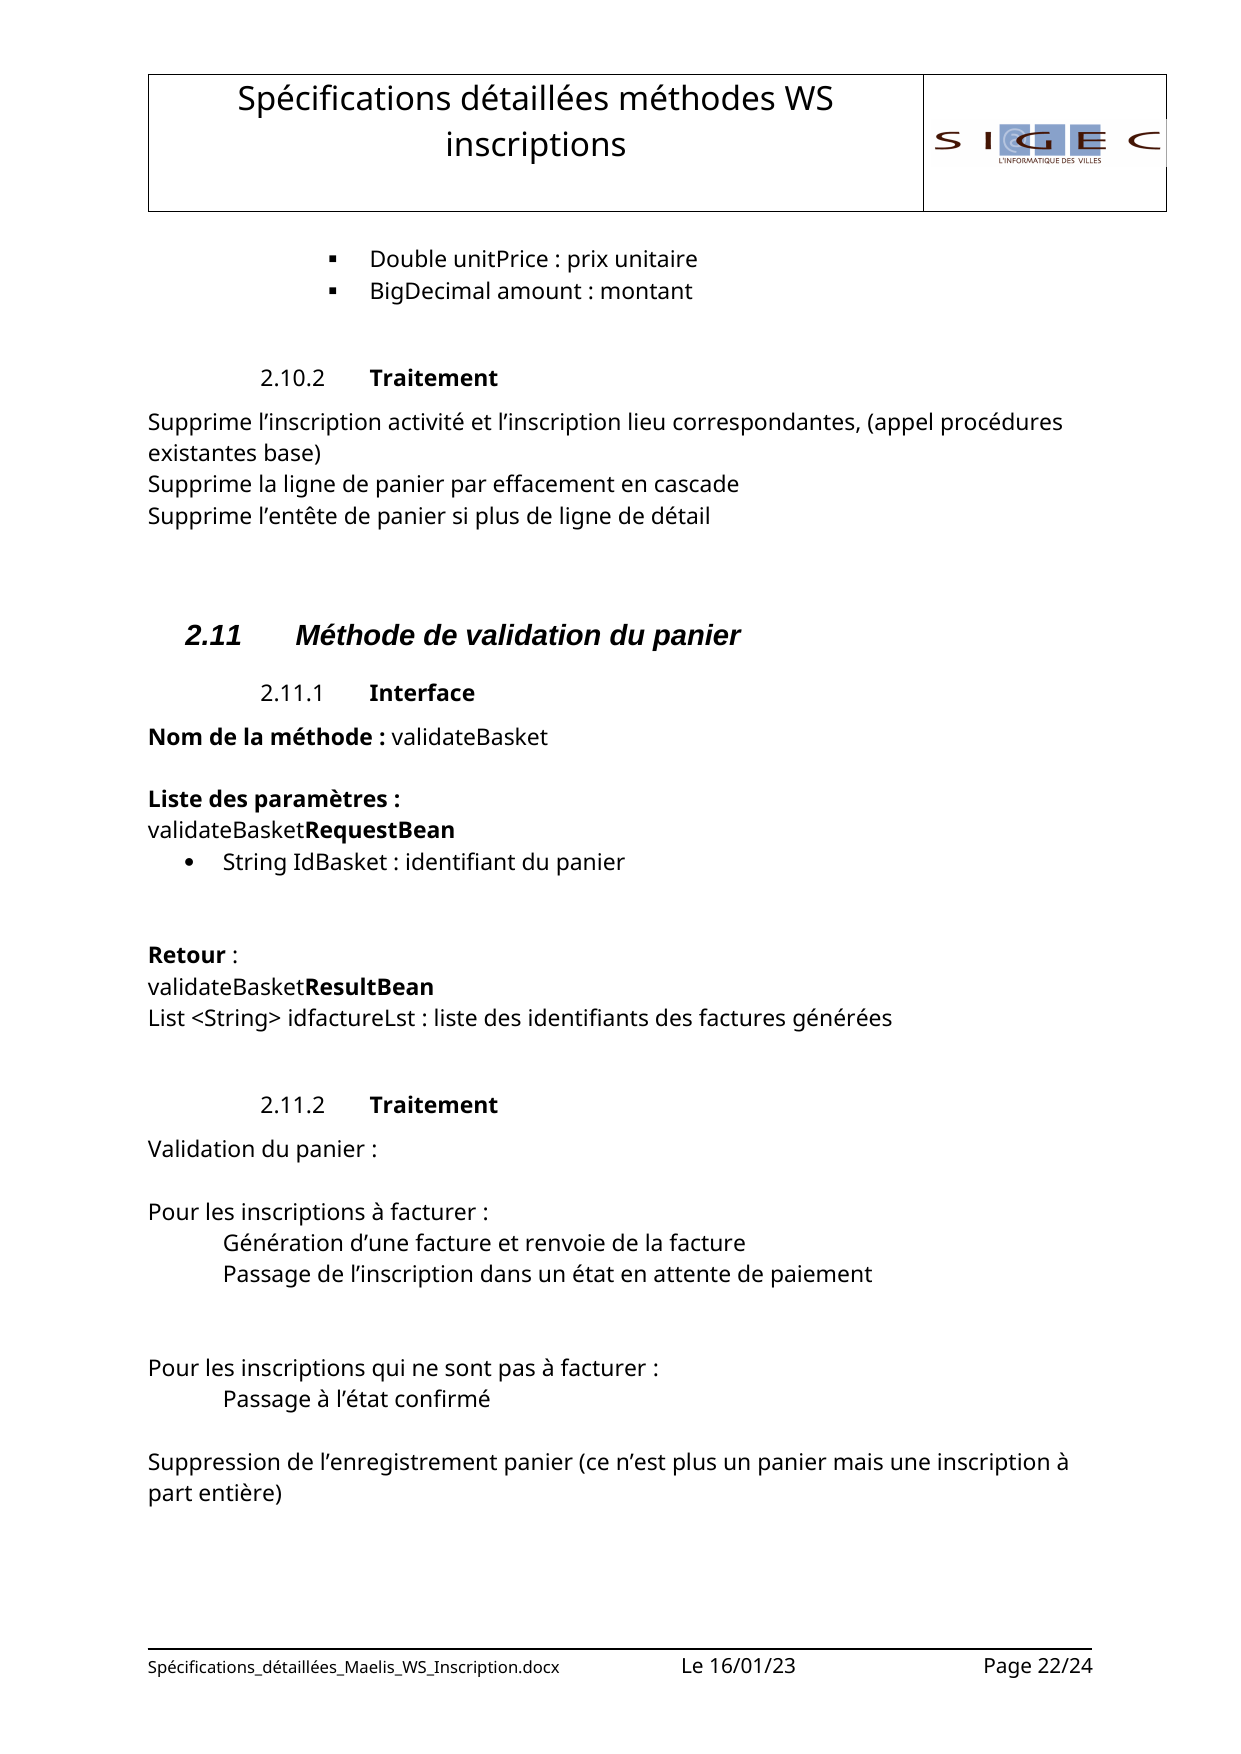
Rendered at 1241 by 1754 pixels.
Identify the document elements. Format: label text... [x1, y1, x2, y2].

text Suppression de l’enregistrement panier (ce n’est plus un panier mais une inscription à part entière) [148, 1446, 1092, 1508]
text Supprime l’entête de panier si plus de ligne de détail [148, 500, 1092, 531]
text Liste des paramètres : [148, 783, 1092, 814]
text validateBasketResultBean [148, 971, 1092, 1002]
text Pour les inscriptions à facturer : [148, 1196, 1092, 1227]
text Supprime l’inscription activité et l’inscription lieu correspondantes, (appel procédures existantes base) [148, 406, 1092, 468]
list Double unitPrice : prix unitaire [327, 243, 1092, 275]
subtitle Méthode de validation du panier [185, 618, 1092, 652]
subtitle Traitement [260, 362, 1092, 393]
text Passage de l’inscription dans un état en attente de paiement [223, 1258, 1092, 1289]
subtitle Interface [260, 677, 1092, 708]
picture [930, 119, 1167, 167]
subtitle Traitement [260, 1089, 1092, 1121]
list String IdBasket : identifiant du panier [185, 846, 1092, 877]
text validateBasketRequestBean [148, 814, 1092, 846]
text Pour les inscriptions qui ne sont pas à facturer : [148, 1352, 1092, 1383]
text Passage à l’état confirmé [223, 1383, 1092, 1414]
text Validation du panier : [148, 1133, 1092, 1164]
list BigDecimal amount : montant [327, 275, 1092, 306]
text Génération d’une facture et renvoie de la facture [223, 1227, 1092, 1258]
text Retour : [148, 939, 1092, 971]
text Nom de la méthode : validateBasket [148, 721, 1092, 752]
text List <String> idfactureLst : liste des identifiants des factures générées [148, 1002, 1092, 1033]
text Supprime la ligne de panier par effacement en cascade [148, 468, 1092, 500]
